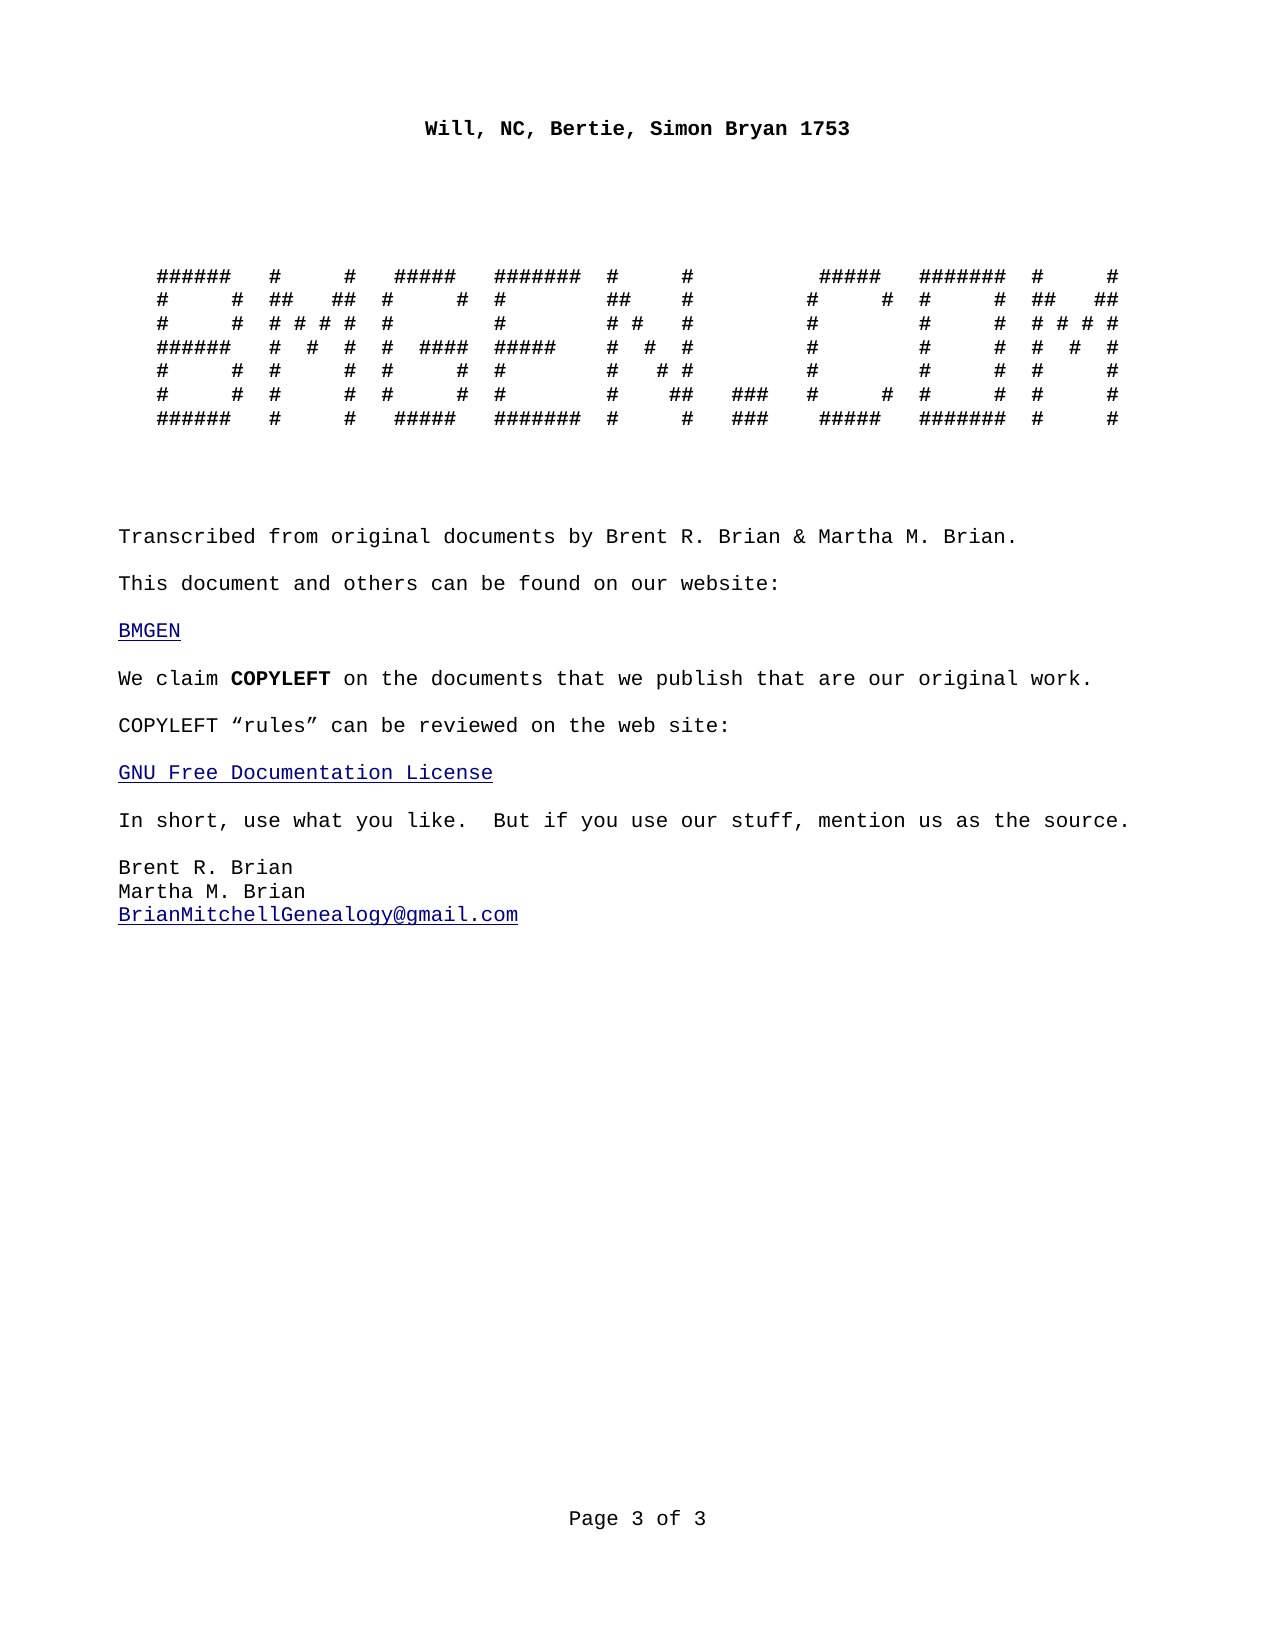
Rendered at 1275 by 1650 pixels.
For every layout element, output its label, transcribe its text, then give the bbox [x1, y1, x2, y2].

text # # # # # # # # ## ### # # # # # # [118, 384, 1157, 408]
text # # # # # # # # # # # # # # # [118, 360, 1157, 384]
text # # ## ## # # # ## # # # # # ## ## [118, 289, 1157, 313]
text BrianMitchellGenealogy@gmail.com [118, 904, 1157, 928]
text Transcribed from original documents by Brent R. Brian & Martha M. Brian. [118, 526, 1157, 549]
text # # # # # # # # # # # # # # # # # # [118, 313, 1157, 337]
text ###### # # ##### ####### # # ##### ####### # # [118, 266, 1157, 289]
text GNU Free Documentation License [118, 762, 1157, 786]
text BMGEN [118, 621, 1157, 644]
text Martha M. Brian [118, 881, 1157, 904]
text COPYLEFT “rules” can be reviewed on the web site: [118, 715, 1157, 739]
text We claim COPYLEFT on the documents that we publish that are our original work. [118, 668, 1157, 691]
text ###### # # # # #### ##### # # # # # # # # # [118, 337, 1157, 360]
text Brent R. Brian [118, 857, 1157, 881]
text In short, use what you like. But if you use our stuff, mention us as the source. [118, 810, 1157, 833]
text ###### # # ##### ####### # # ### ##### ####### # # [118, 408, 1157, 431]
text This document and others can be found on our website: [118, 573, 1157, 597]
